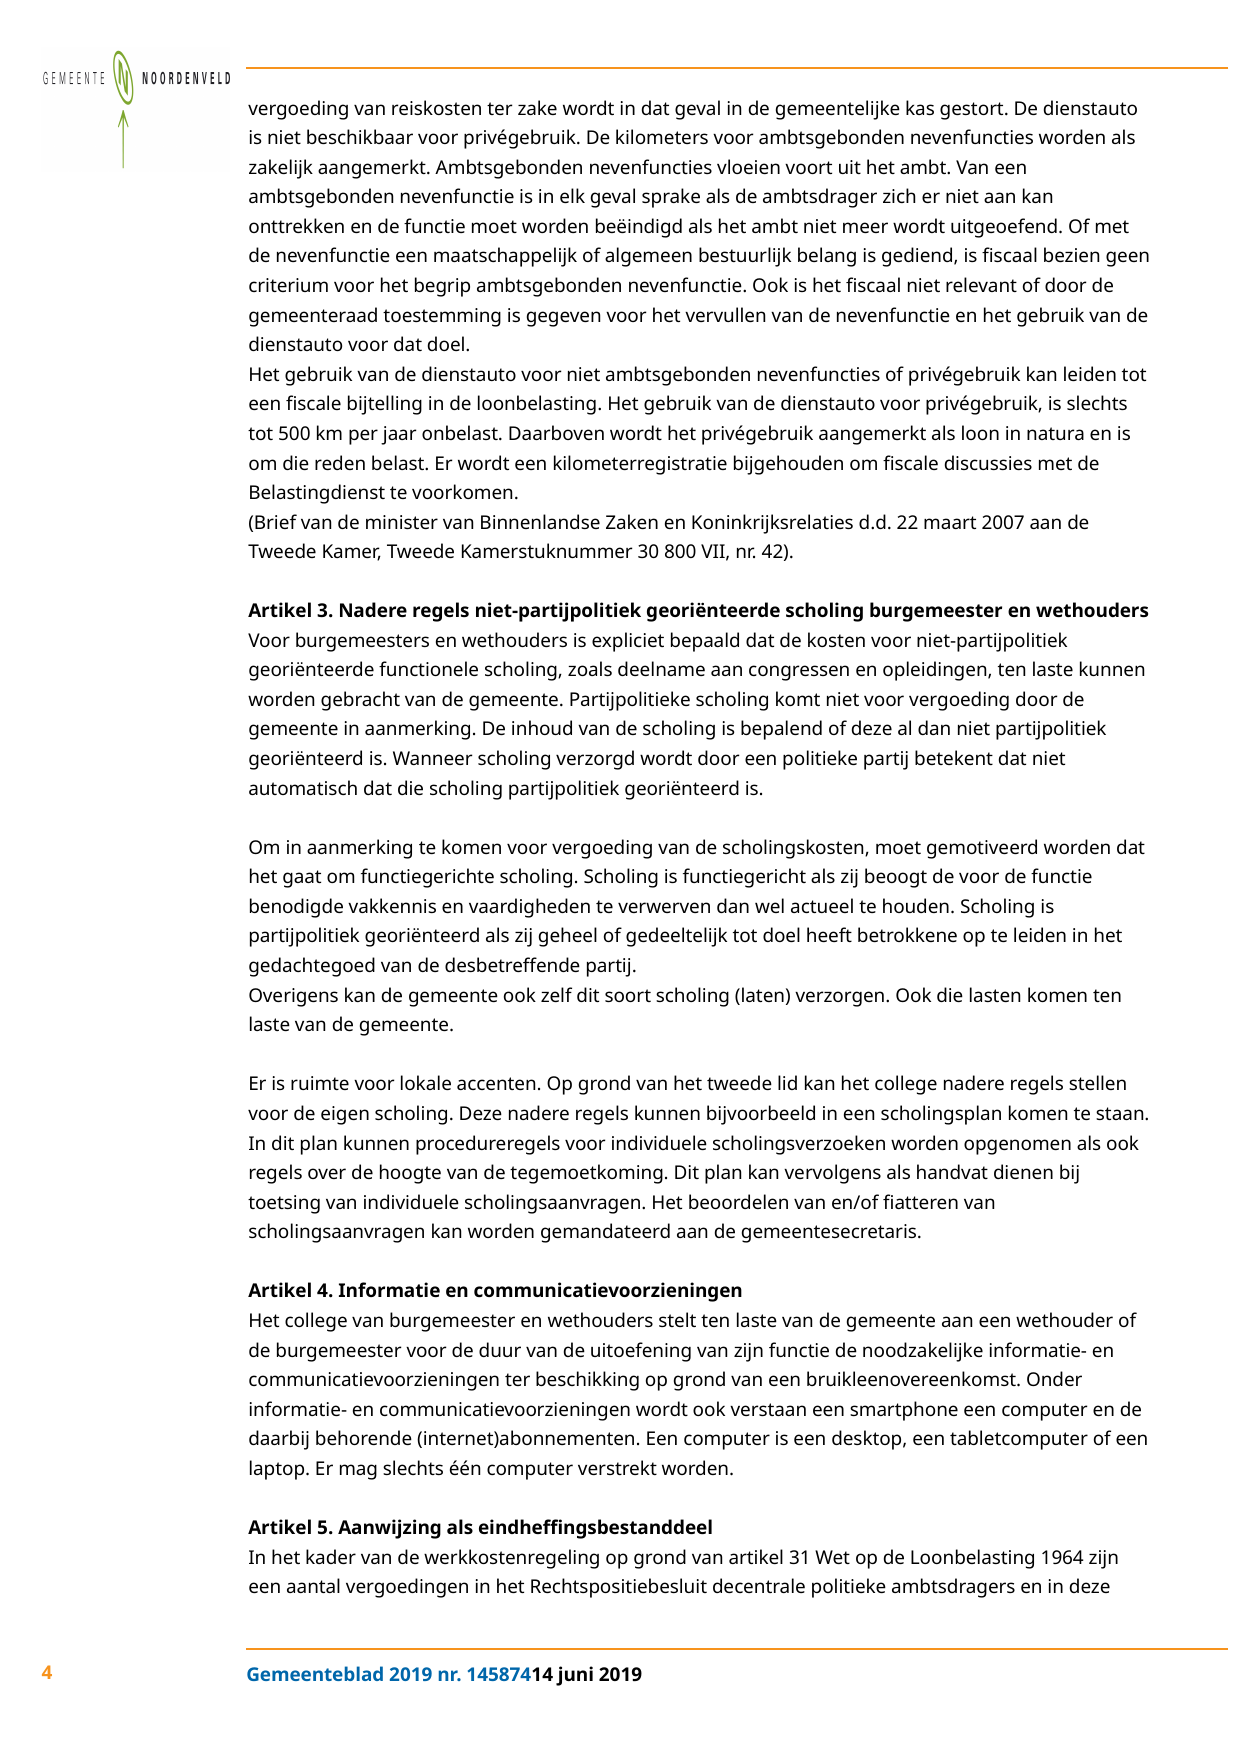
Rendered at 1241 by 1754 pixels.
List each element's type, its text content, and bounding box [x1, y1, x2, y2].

text Artikel 4. Informatie en communicatievoorzieningen [248, 1278, 1152, 1303]
table_header [399, 568, 549, 594]
text Artikel 5. Aanwijzing als eindheffingsbestanddeel [248, 1514, 1152, 1540]
text (Brief van de minister van Binnenlandse Zaken en Koninkrijksrelaties d.d. 22 maart 2007 aan de Tweede Kamer, Tweede Kamerstuknummer 30 800 VII, nr. 42). [248, 509, 1152, 564]
text Om in aanmerking te komen voor vergoeding van de scholingskosten, moet gemotiveerd worden dat het gaat om functiegerichte scholing. Scholing is functiegericht als zij beoogt de voor de functie benodigde vakkennis en vaardigheden te verwerven dan wel actueel te houden. Scholing is partijpolitiek georiënteerd als zij geheel of gedeeltelijk tot doel heeft betrokkene op te leiden in het gedachtegoed van de desbetreffende partij. [248, 834, 1152, 978]
table_header [850, 568, 1001, 594]
text Voor burgemeesters en wethouders is expliciet bepaald dat de kosten voor niet-partijpolitiek georiënteerde functionele scholing, zoals deelname aan congressen en opleidingen, ten laste kunnen worden gebracht van de gemeente. Partijpolitieke scholing komt niet voor vergoeding door de gemeente in aanmerking. De inhoud van de scholing is bepalend of deze al dan niet partijpolitiek georiënteerd is. Wanneer scholing verzorgd wordt door een politieke partij betekent dat niet automatisch dat die scholing partijpolitiek georiënteerd is. [248, 627, 1152, 800]
picture [41, 47, 231, 172]
text Het gebruik van de dienstauto voor niet ambtsgebonden nevenfuncties of privégebruik kan leiden tot een fiscale bijtelling in de loonbelasting. Het gebruik van de dienstauto voor privégebruik, is slechts tot 500 km per jaar onbelast. Daarboven wordt het privégebruik aangemerkt als loon in natura en is om die reden belast. Er wordt een kilometerregistratie bijgehouden om fiscale discussies met de Belastingdienst te voorkomen. [248, 361, 1152, 505]
text Het college van burgemeester en wethouders stelt ten laste van de gemeente aan een wethouder of de burgemeester voor de duur van de uitoefening van zijn functie de noodzakelijke informatie- en communicatievoorzieningen ter beschikking op grond van een bruikleenovereenkomst. Onder informatie- en communicatievoorzieningen wordt ook verstaan een smartphone een computer en de daarbij behorende (internet)abonnementen. Een computer is een desktop, een tabletcomputer of een laptop. Er mag slechts één computer verstrekt worden. [248, 1307, 1152, 1481]
text vergoeding van reiskosten ter zake wordt in dat geval in de gemeentelijke kas gestort. De dienstauto is niet beschikbaar voor privégebruik. De kilometers voor ambtsgebonden nevenfuncties worden als zakelijk aangemerkt. Ambtsgebonden nevenfuncties vloeien voort uit het ambt. Van een ambtsgebonden nevenfunctie is in elk geval sprake als de ambtsdrager zich er niet aan kan onttrekken en de functie moet worden beëindigd als het ambt niet meer wordt uitgeoefend. Of met de nevenfunctie een maatschappelijk of algemeen bestuurlijk belang is gediend, is fiscaal bezien geen criterium voor het begrip ambtsgebonden nevenfunctie. Ook is het fiscaal niet relevant of door de gemeenteraad toestemming is gegeven voor het vervullen van de nevenfunctie en het gebruik van de dienstauto voor dat doel. [248, 95, 1152, 357]
text In het kader van de werkkostenregeling op grond van artikel 31 Wet op de Loonbelasting 1964 zijn een aantal vergoedingen in het Rechtspositiebesluit decentrale politieke ambtsdragers en in deze [248, 1544, 1152, 1599]
table_header [700, 568, 850, 594]
table_header [248, 568, 398, 594]
table_header [1001, 568, 1152, 594]
table_header [549, 568, 700, 594]
text Overigens kan de gemeente ook zelf dit soort scholing (laten) verzorgen. Ook die lasten komen ten laste van de gemeente. [248, 982, 1152, 1037]
text Artikel 3. Nadere regels niet-partijpolitiek georiënteerde scholing burgemeester en wethouders [248, 597, 1152, 623]
text Er is ruimte voor lokale accenten. Op grond van het tweede lid kan het college nadere regels stellen voor de eigen scholing. Deze nadere regels kunnen bijvoorbeeld in een scholingsplan komen te staan. In dit plan kunnen procedureregels voor individuele scholingsverzoeken worden opgenomen als ook regels over de hoogte van de tegemoetkoming. Dit plan kan vervolgens als handvat dienen bij toetsing van individuele scholingsaanvragen. Het beoordelen van en/of fiatteren van scholingsaanvragen kan worden gemandateerd aan de gemeentesecretaris. [248, 1071, 1152, 1244]
